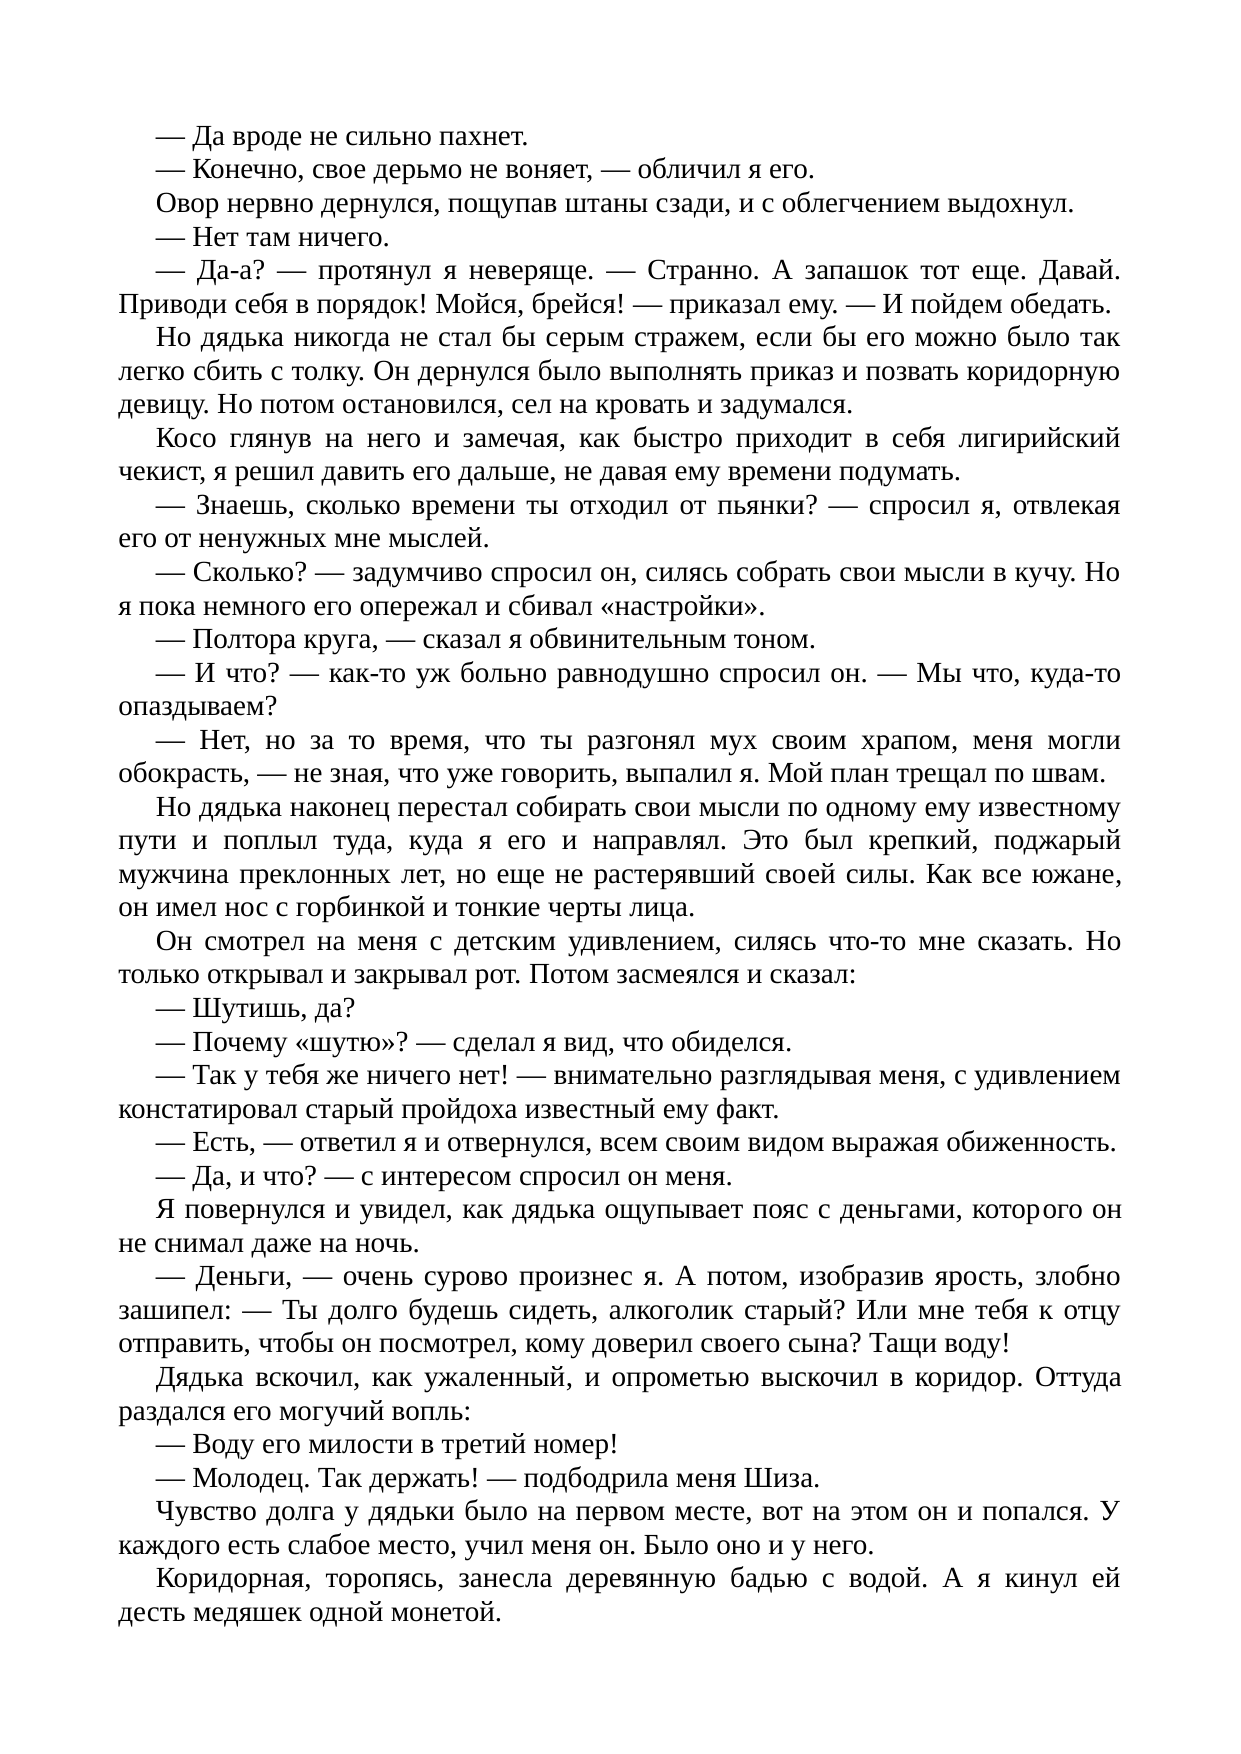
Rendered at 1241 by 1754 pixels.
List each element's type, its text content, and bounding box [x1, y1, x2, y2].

text Но дядька наконец перестал собирать свои мысли по одному ему известному пути и поплыл туда, куда я его и направлял. Это был крепкий, поджарый мужчина преклонных лет, но еще не растерявший своей силы. Как все южане, он имел нос с горбинкой и тонкие черты лица. [118, 789, 1122, 923]
text — Полтора круга, — сказал я обвинительным тоном. [118, 621, 1122, 655]
text — Шутишь, да? [118, 990, 1122, 1024]
text Овор нервно дернулся, пощупав штаны сзади, и с облегчением выдохнул. [118, 185, 1122, 219]
text — Нет там ничего. [118, 219, 1122, 252]
text Косо глянув на него и замечая, как быстро приходит в себя лигирийский чекист, я решил давить его дальше, не давая ему времени подумать. [118, 420, 1122, 487]
text — Молодец. Так держать! — подбодрила меня Шиза. [118, 1460, 1122, 1493]
text — Деньги, — очень сурово произнес я. А потом, изобразив ярость, злобно зашипел: — Ты долго будешь сидеть, алкоголик старый? Или мне тебя к отцу отправить, чтобы он посмотрел, кому доверил своего сына? Тащи воду! [118, 1258, 1122, 1359]
text Коридорная, торопясь, занесла деревянную бадью с водой. А я кинул ей десть медяшек одной монетой. [118, 1560, 1122, 1627]
text Я повернулся и увидел, как дядька ощупывает пояс с деньгами, которого он не снимал даже на ночь. [118, 1191, 1122, 1258]
text — Почему «шутю»? — сделал я вид, что обиделся. [118, 1024, 1122, 1057]
text — Сколько? — задумчиво спросил он, силясь собрать свои мысли в кучу. Но я пока немного его опережал и сбивал «настройки». [118, 554, 1122, 621]
text — И что? — как-то уж больно равнодушно спросил он. — Мы что, куда-то опаздываем? [118, 655, 1122, 722]
text Но дядька никогда не стал бы серым стражем, если бы его можно было так легко сбить с толку. Он дернулся было выполнять приказ и позвать коридорную девицу. Но потом остановился, сел на кровать и задумался. [118, 319, 1122, 420]
text — Конечно, свое дерьмо не воняет, — обличил я его. [118, 152, 1122, 185]
text Чувство долга у дядьки было на первом месте, вот на этом он и попался. У каждого есть слабое место, учил меня он. Было оно и у него. [118, 1493, 1122, 1560]
text — Так у тебя же ничего нет! — внимательно разглядывая меня, с удивлением констатировал старый пройдоха известный ему факт. [118, 1057, 1122, 1124]
text — Нет, но за то время, что ты разгонял мух своим храпом, меня могли обокрасть, — не зная, что уже говорить, выпалил я. Мой план трещал по швам. [118, 722, 1122, 789]
text — Воду его милости в третий номер! [118, 1426, 1122, 1460]
text — Есть, — ответил я и отвернулся, всем своим видом выражая обиженность. [118, 1124, 1122, 1158]
text — Да вроде не сильно пахнет. [118, 118, 1122, 152]
text Дядька вскочил, как ужаленный, и опрометью выскочил в коридор. Оттуда раздался его могучий вопль: [118, 1359, 1122, 1426]
text — Да-а? — протянул я неверяще. — Странно. А запашок тот еще. Давай. Приводи себя в порядок! Мойся, брейся! — приказал ему. — И пойдем обедать. [118, 252, 1122, 319]
text Он смотрел на меня с детским удивлением, силясь что-то мне сказать. Но только открывал и закрывал рот. Потом засмеялся и сказал: [118, 923, 1122, 990]
text — Знаешь, сколько времени ты отходил от пьянки? — спросил я, отвлекая его от ненужных мне мыслей. [118, 487, 1122, 554]
text — Да, и что? — с интересом спросил он меня. [118, 1158, 1122, 1191]
